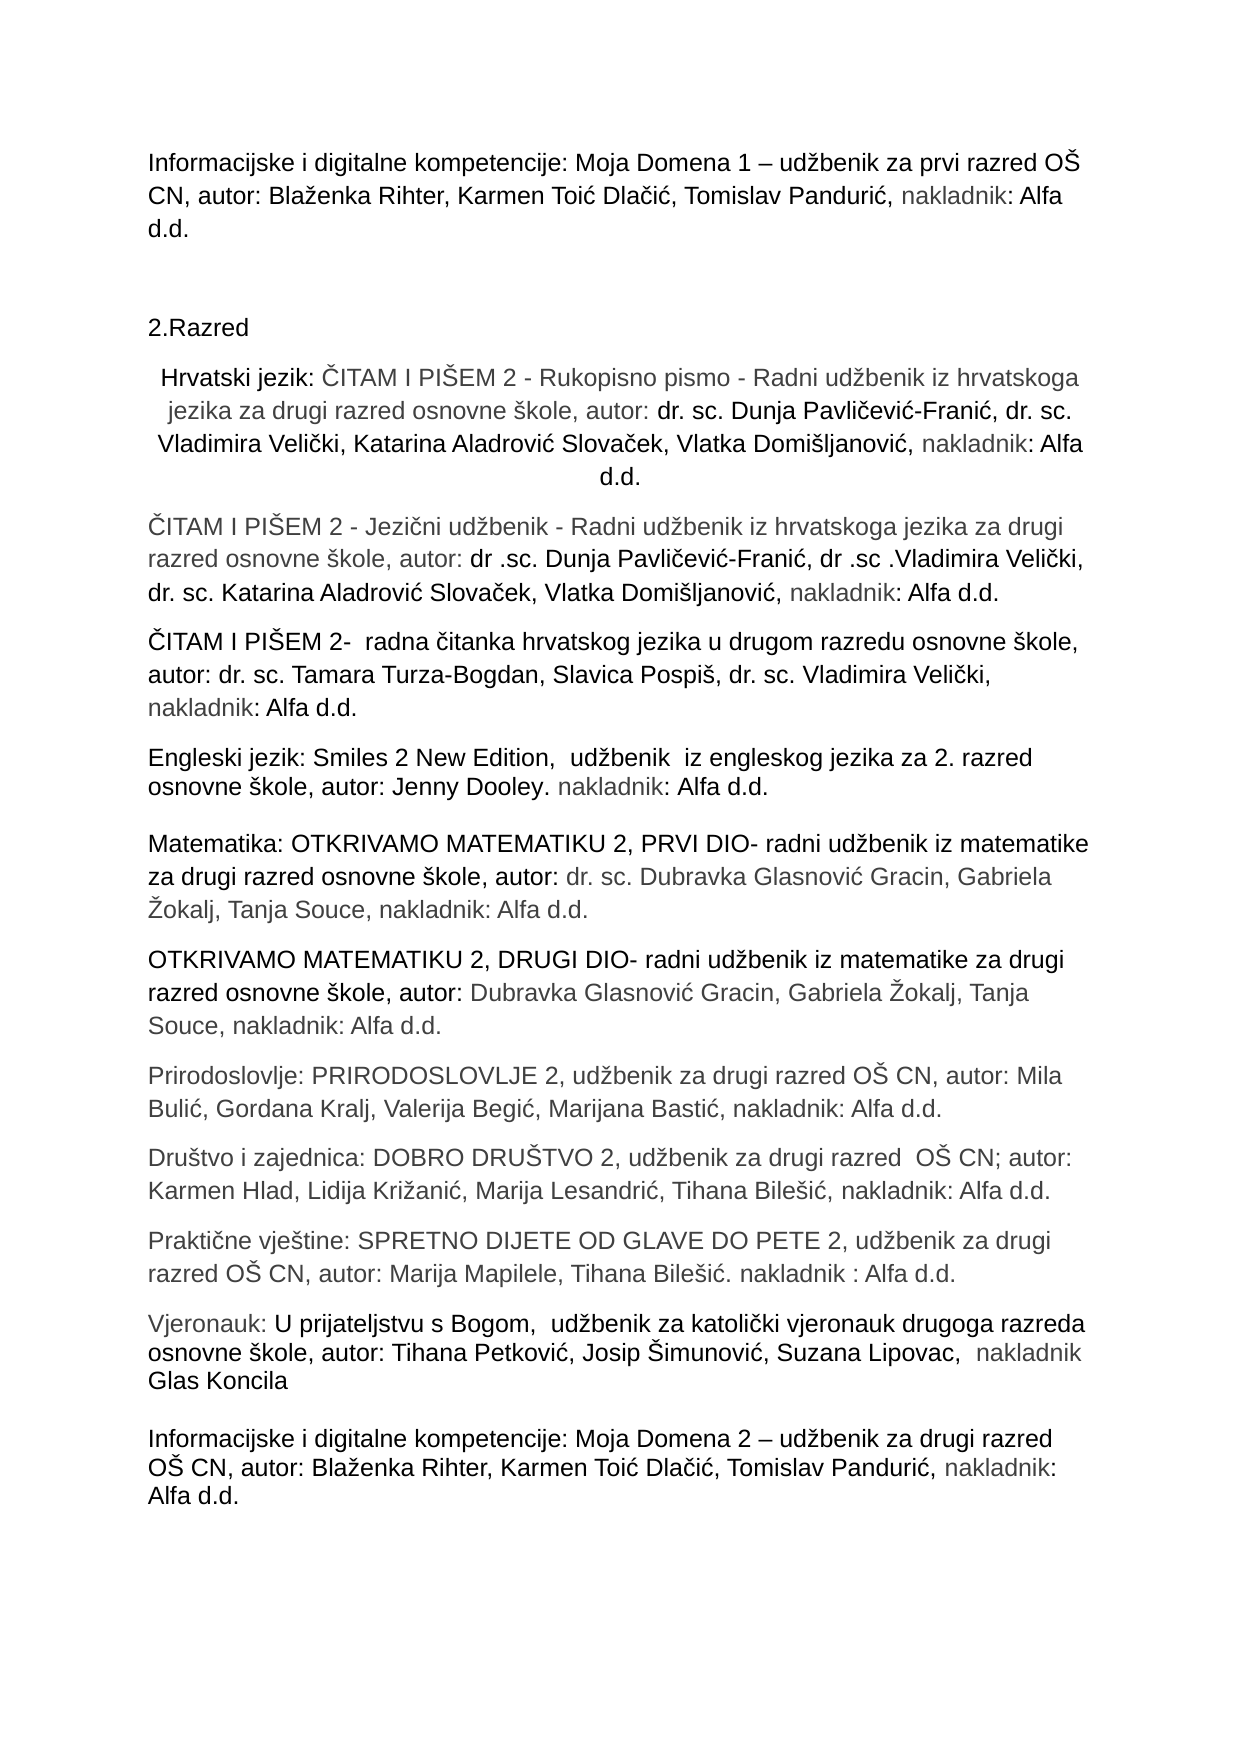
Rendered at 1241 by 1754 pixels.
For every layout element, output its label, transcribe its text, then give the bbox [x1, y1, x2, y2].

text Informacijske i digitalne kompetencije: Moja Domena 2 – udžbenik za drugi razred OŠ CN, autor: Blaženka Rihter, Karmen Toić Dlačić, Tomislav Pandurić, nakladnik: Alfa d.d. [148, 1424, 1093, 1510]
text Prirodoslovlje: PRIRODOSLOVLJE 2, udžbenik za drugi razred OŠ CN, autor: Mila Bulić, Gordana Kralj, Valerija Begić, Marijana Bastić, nakladnik: Alfa d.d. [148, 1061, 1093, 1122]
text Praktične vještine: SPRETNO DIJETE OD GLAVE DO PETE 2, udžbenik za drugi razred OŠ CN, autor: Marija Mapilele, Tihana Bilešić. nakladnik : Alfa d.d. [148, 1226, 1093, 1288]
text Vjeronauk: U prijateljstvu s Bogom, udžbenik za katolički vjeronauk drugoga razreda osnovne škole, autor: Tihana Petković, Josip Šimunović, Suzana Lipovac, nakladnik Glas Koncila [148, 1309, 1093, 1395]
text OTKRIVAMO MATEMATIKU 2, DRUGI DIO- radni udžbenik iz matematike za drugi razred osnovne škole, autor: Dubravka Glasnović Gracin, Gabriela Žokalj, Tanja Souce, nakladnik: Alfa d.d. [148, 945, 1093, 1040]
text ČITAM I PIŠEM 2 - Jezični udžbenik - Radni udžbenik iz hrvatskoga jezika za drugi razred osnovne škole, autor: dr .sc. Dunja Pavličević-Franić, dr .sc .Vladimira Velički, dr. sc. Katarina Aladrović Slovaček, Vlatka Domišljanović, nakladnik: Alfa d.d. [148, 511, 1093, 606]
text Engleski jezik: Smiles 2 New Edition, udžbenik iz engleskog jezika za 2. razred osnovne škole, autor: Jenny Dooley. nakladnik: Alfa d.d. [148, 743, 1093, 800]
text 2.Razred [148, 313, 1093, 342]
text Društvo i zajednica: DOBRO DRUŠTVO 2, udžbenik za drugi razred OŠ CN; autor: Karmen Hlad, Lidija Križanić, Marija Lesandrić, Tihana Bilešić, nakladnik: Alfa d.d. [148, 1143, 1093, 1205]
text ČITAM I PIŠEM 2- radna čitanka hrvatskog jezika u drugom razredu osnovne škole, autor: dr. sc. Tamara Turza-Bogdan, Slavica Pospiš, dr. sc. Vladimira Velički, nakladnik: Alfa d.d. [148, 627, 1093, 722]
text Matematika: OTKRIVAMO MATEMATIKU 2, PRVI DIO- radni udžbenik iz matematike za drugi razred osnovne škole, autor: dr. sc. Dubravka Glasnović Gracin, Gabriela Žokalj, Tanja Souce, nakladnik: Alfa d.d. [148, 829, 1093, 924]
text Hrvatski jezik: ČITAM I PIŠEM 2 - Rukopisno pismo - Radni udžbenik iz hrvatskoga jezika za drugi razred osnovne škole, autor: dr. sc. Dunja Pavličević-Franić, dr. sc. Vladimira Velički, Katarina Aladrović Slovaček, Vlatka Domišljanović, nakladnik: Alfa d.d. [148, 363, 1093, 491]
text Informacijske i digitalne kompetencije: Moja Domena 1 – udžbenik za prvi razred OŠ CN, autor: Blaženka Rihter, Karmen Toić Dlačić, Tomislav Pandurić, nakladnik: Alfa d.d. [148, 148, 1093, 242]
